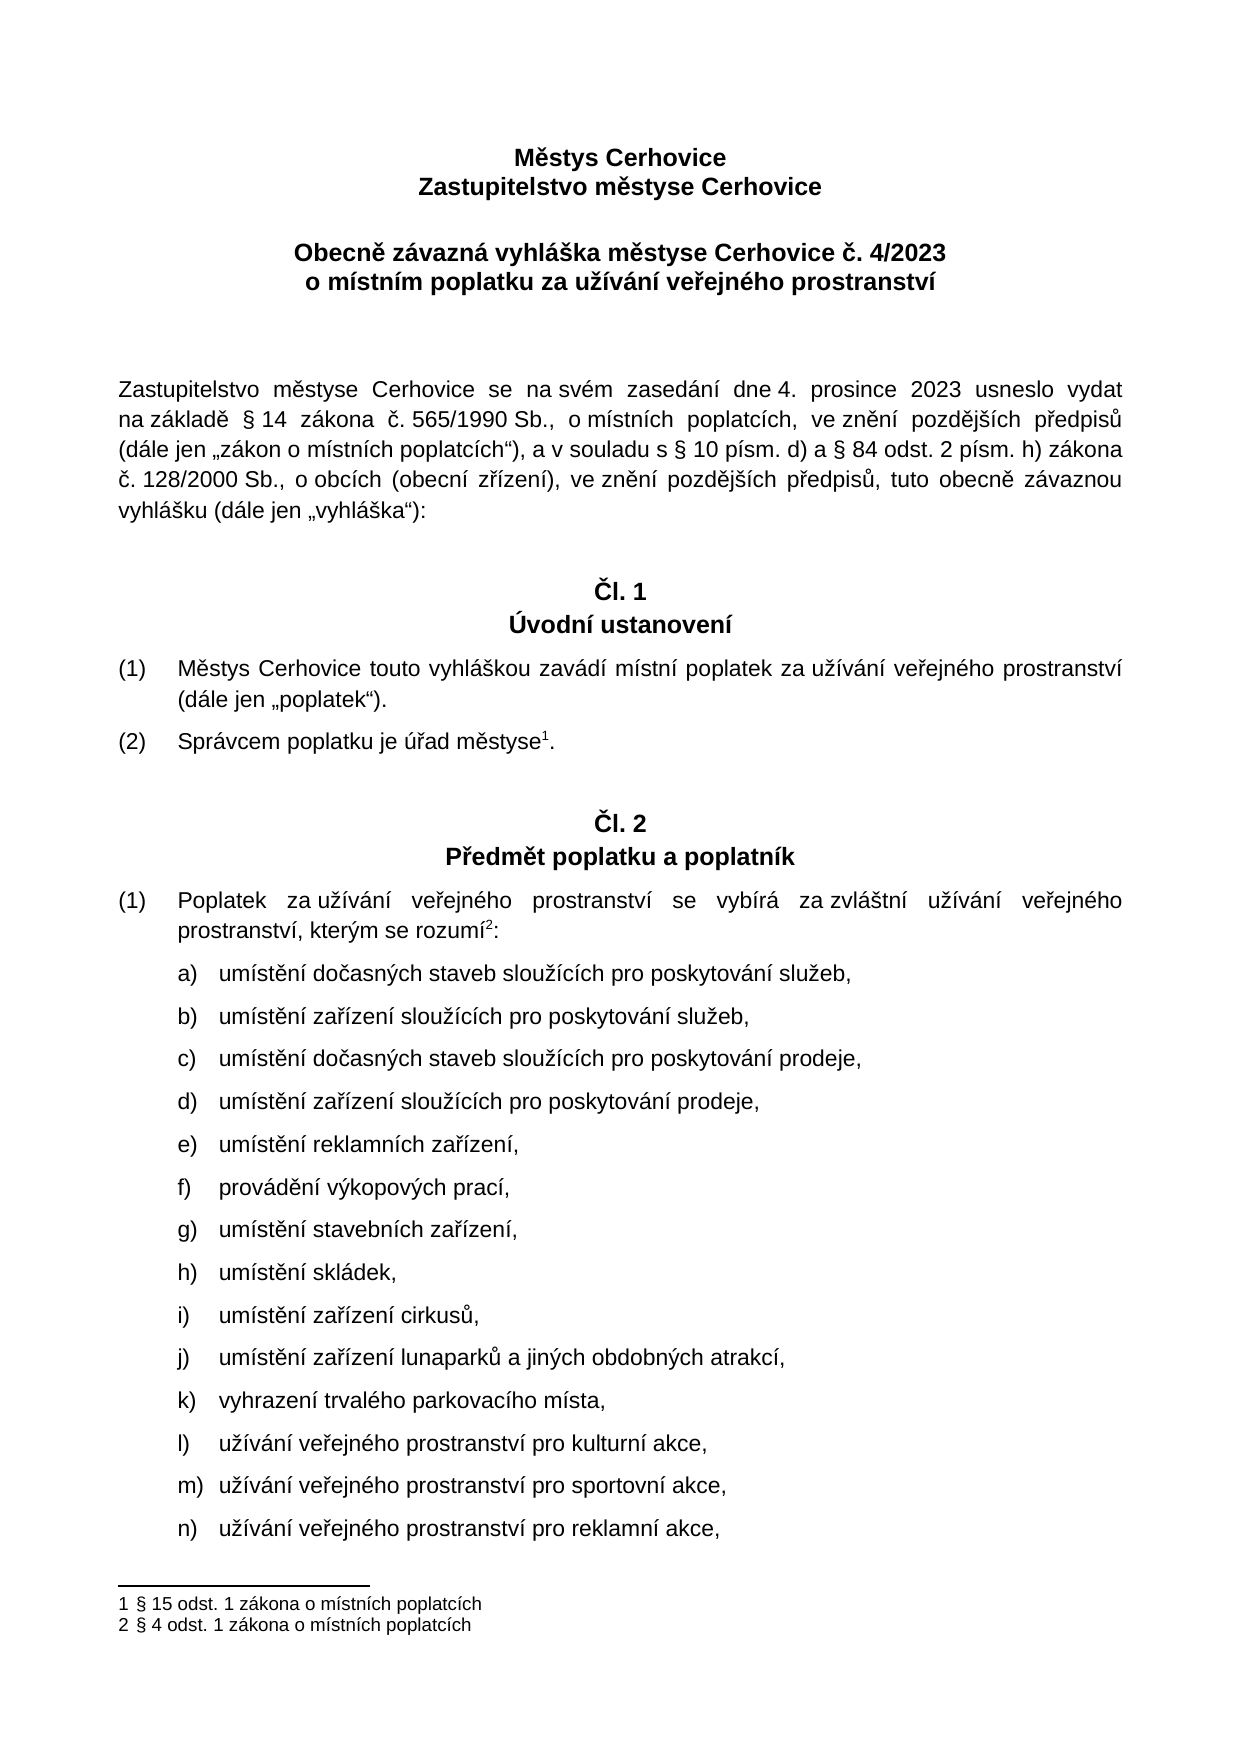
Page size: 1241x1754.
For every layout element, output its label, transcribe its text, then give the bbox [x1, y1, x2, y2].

list § 15 odst. 1 zákona o místních poplatcích [118, 1592, 1122, 1614]
subtitle Čl. 2 Předmět poplatku a poplatník [118, 808, 1122, 870]
list umístění dočasných staveb sloužících pro poskytování prodeje, [177, 1045, 1122, 1072]
subtitle Čl. 1 Úvodní ustanovení [118, 577, 1122, 639]
list vyhrazení trvalého parkovacího místa, [177, 1387, 1122, 1413]
list Poplatek za užívání veřejného prostranství se vybírá za zvláštní užívání veřejného prostranství, kterým se rozumí: [118, 887, 1122, 944]
list Správcem poplatku je úřad městyse. [118, 728, 1122, 755]
list umístění stavebních zařízení, [177, 1216, 1122, 1243]
list umístění reklamních zařízení, [177, 1131, 1122, 1157]
list umístění zařízení cirkusů, [177, 1302, 1122, 1328]
list umístění skládek, [177, 1259, 1122, 1285]
list umístění dočasných staveb sloužících pro poskytování služeb, [177, 960, 1122, 986]
title Městys Cerhovice Zastupitelstvo městyse Cerhovice [118, 143, 1122, 201]
list umístění zařízení sloužících pro poskytování služeb, [177, 1003, 1122, 1029]
list § 4 odst. 1 zákona o místních poplatcích [118, 1614, 1122, 1635]
list provádění výkopových prací, [177, 1173, 1122, 1200]
text Zastupitelstvo městyse Cerhovice se na svém zasedání dne 4. prosince 2023 usneslo vydat na základě § 14 zákona č. 565/1990 Sb., o místních poplatcích, ve znění pozdějších předpisů (dále jen „zákon o místních poplatcích“), a v souladu s § 10 písm. d) a § 84 odst. 2 písm. h) zákona č. 128/2000 Sb., o obcích (obecní zřízení), ve znění pozdějších předpisů, tuto obecně závaznou vyhlášku (dále jen „vyhláška“): [118, 376, 1122, 523]
list užívání veřejného prostranství pro kulturní akce, [177, 1430, 1122, 1456]
subtitle Obecně závazná vyhláška městyse Cerhovice č. 4/2023 o místním poplatku za užívání veřejného prostranství [118, 238, 1122, 295]
list umístění zařízení lunaparků a jiných obdobných atrakcí, [177, 1344, 1122, 1371]
list užívání veřejného prostranství pro sportovní akce, [177, 1472, 1122, 1499]
list užívání veřejného prostranství pro reklamní akce, [177, 1515, 1122, 1542]
list umístění zařízení sloužících pro poskytování prodeje, [177, 1088, 1122, 1114]
list Městys Cerhovice touto vyhláškou zavádí místní poplatek za užívání veřejného prostranství (dále jen „poplatek“). [118, 655, 1122, 712]
